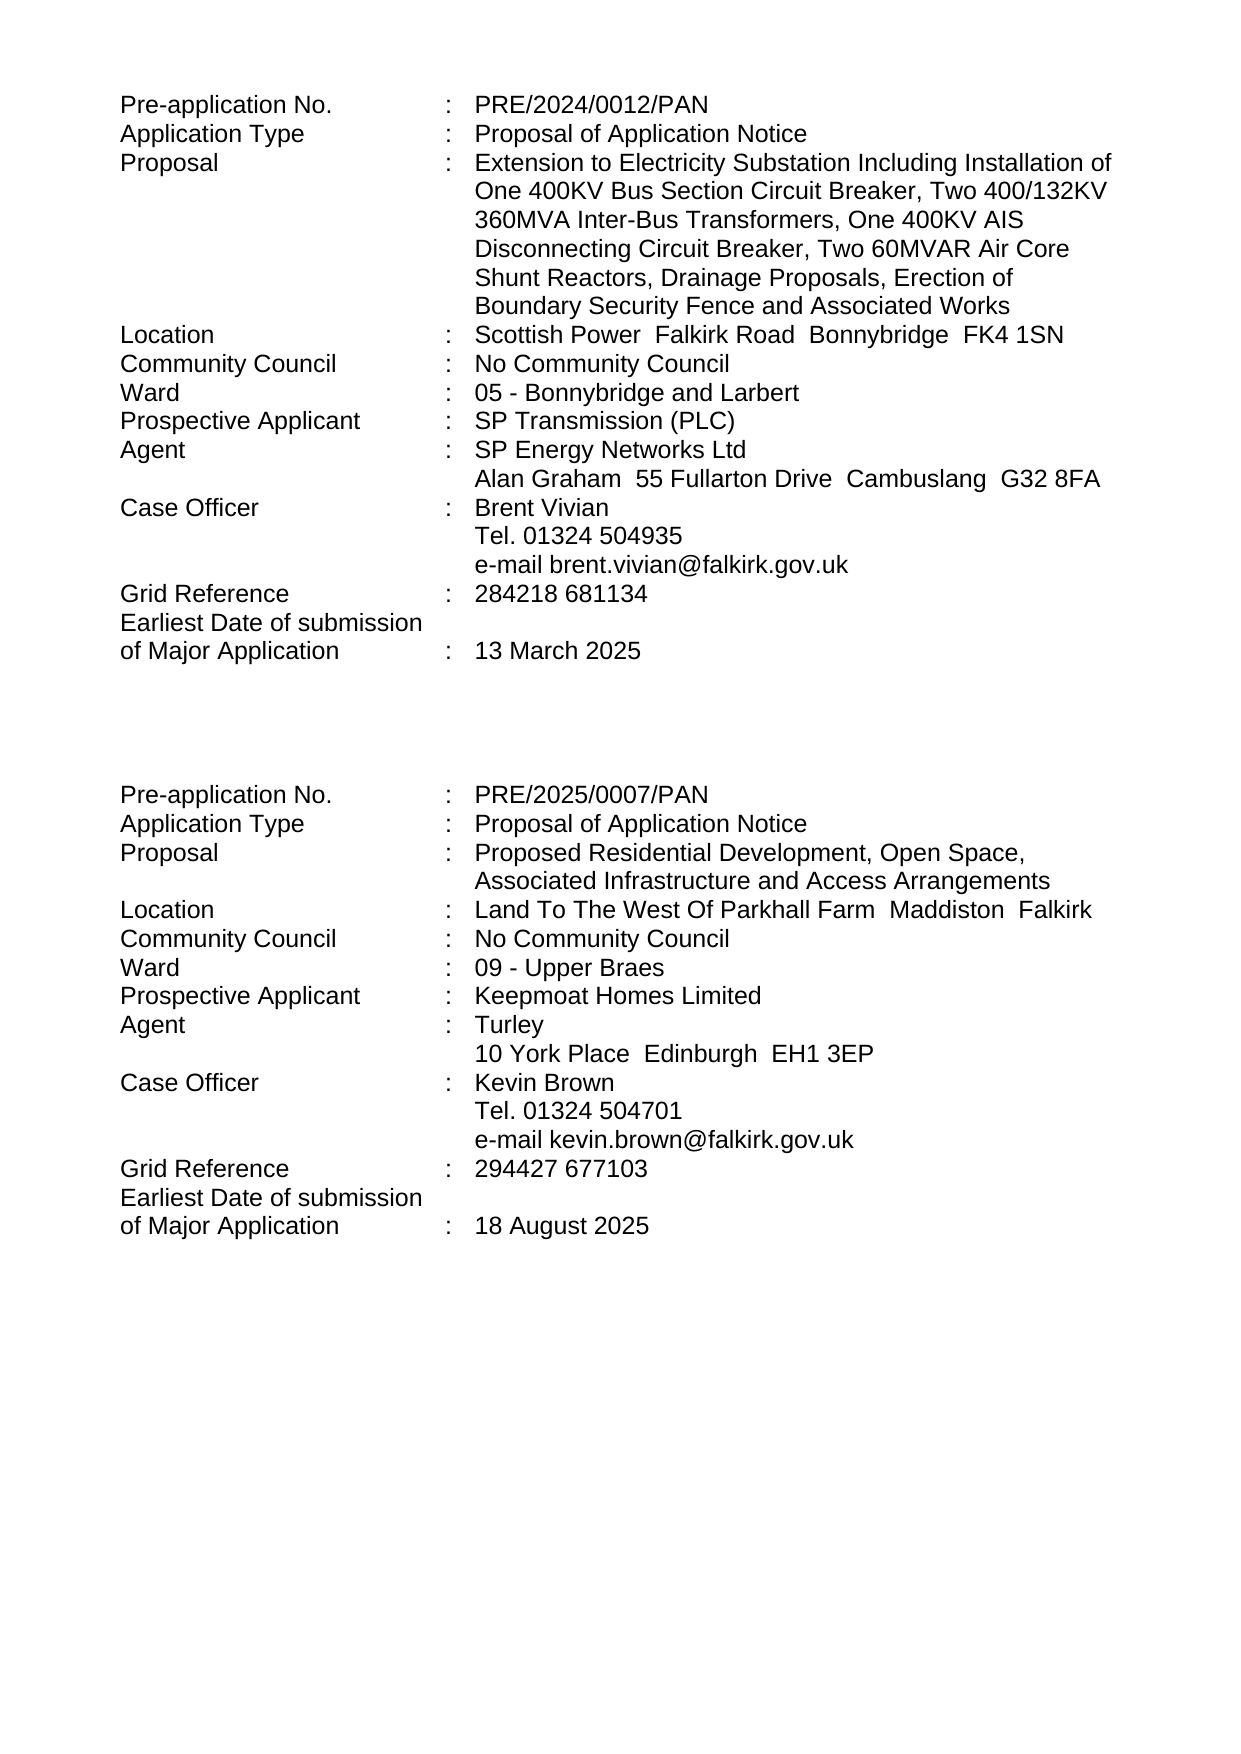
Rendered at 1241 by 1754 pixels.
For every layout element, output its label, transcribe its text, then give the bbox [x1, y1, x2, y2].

text Community Council : No Community Council [120, 924, 1121, 952]
text Tel. 01324 504935 [120, 521, 1121, 550]
text 360MVA Inter-Bus Transformers, One 400KV AIS [120, 205, 1121, 234]
text Tel. 01324 504701 [120, 1096, 1121, 1125]
text Application Type : Proposal of Application Notice [120, 119, 1121, 147]
text Disconnecting Circuit Breaker, Two 60MVAR Air Core [120, 234, 1121, 262]
text e-mail brent.vivian@falkirk.gov.uk [120, 550, 1121, 579]
text Proposal : Proposed Residential Development, Open Space, [120, 837, 1121, 866]
text Shunt Reactors, Drainage Proposals, Erection of [120, 262, 1121, 291]
text Boundary Security Fence and Associated Works [120, 291, 1121, 320]
text Agent : SP Energy Networks Ltd [120, 435, 1121, 464]
text Ward : 09 - Upper Braes [120, 952, 1121, 981]
text of Major Application : 13 March 2025 [120, 636, 1121, 665]
text Agent : Turley [120, 1010, 1121, 1039]
text Grid Reference : 294427 677103 [120, 1154, 1121, 1182]
text Application Type : Proposal of Application Notice [120, 809, 1121, 837]
text Case Officer : Kevin Brown [120, 1067, 1121, 1096]
text Ward : 05 - Bonnybridge and Larbert [120, 377, 1121, 406]
text One 400KV Bus Section Circuit Breaker, Two 400/132KV [120, 176, 1121, 205]
text of Major Application : 18 August 2025 [120, 1211, 1121, 1240]
text Associated Infrastructure and Access Arrangements [120, 866, 1121, 895]
text Pre-application No. : PRE/2025/0007/PAN [120, 780, 1121, 809]
text Pre-application No. : PRE/2024/0012/PAN [120, 90, 1121, 119]
text Prospective Applicant : Keepmoat Homes Limited [120, 981, 1121, 1010]
text Alan Graham 55 Fullarton Drive Cambuslang G32 8FA [120, 464, 1121, 492]
text Prospective Applicant : SP Transmission (PLC) [120, 406, 1121, 435]
text e-mail kevin.brown@falkirk.gov.uk [120, 1125, 1121, 1154]
text Community Council : No Community Council [120, 349, 1121, 377]
text 10 York Place Edinburgh EH1 3EP [120, 1039, 1121, 1067]
text Case Officer : Brent Vivian [120, 492, 1121, 521]
text Location : Scottish Power Falkirk Road Bonnybridge FK4 1SN [120, 320, 1121, 349]
text Earliest Date of submission [120, 1182, 1121, 1211]
text Proposal : Extension to Electricity Substation Including Installation of [120, 147, 1121, 176]
text Location : Land To The West Of Parkhall Farm Maddiston Falkirk [120, 895, 1121, 924]
text Grid Reference : 284218 681134 [120, 579, 1121, 607]
text Earliest Date of submission [120, 607, 1121, 636]
